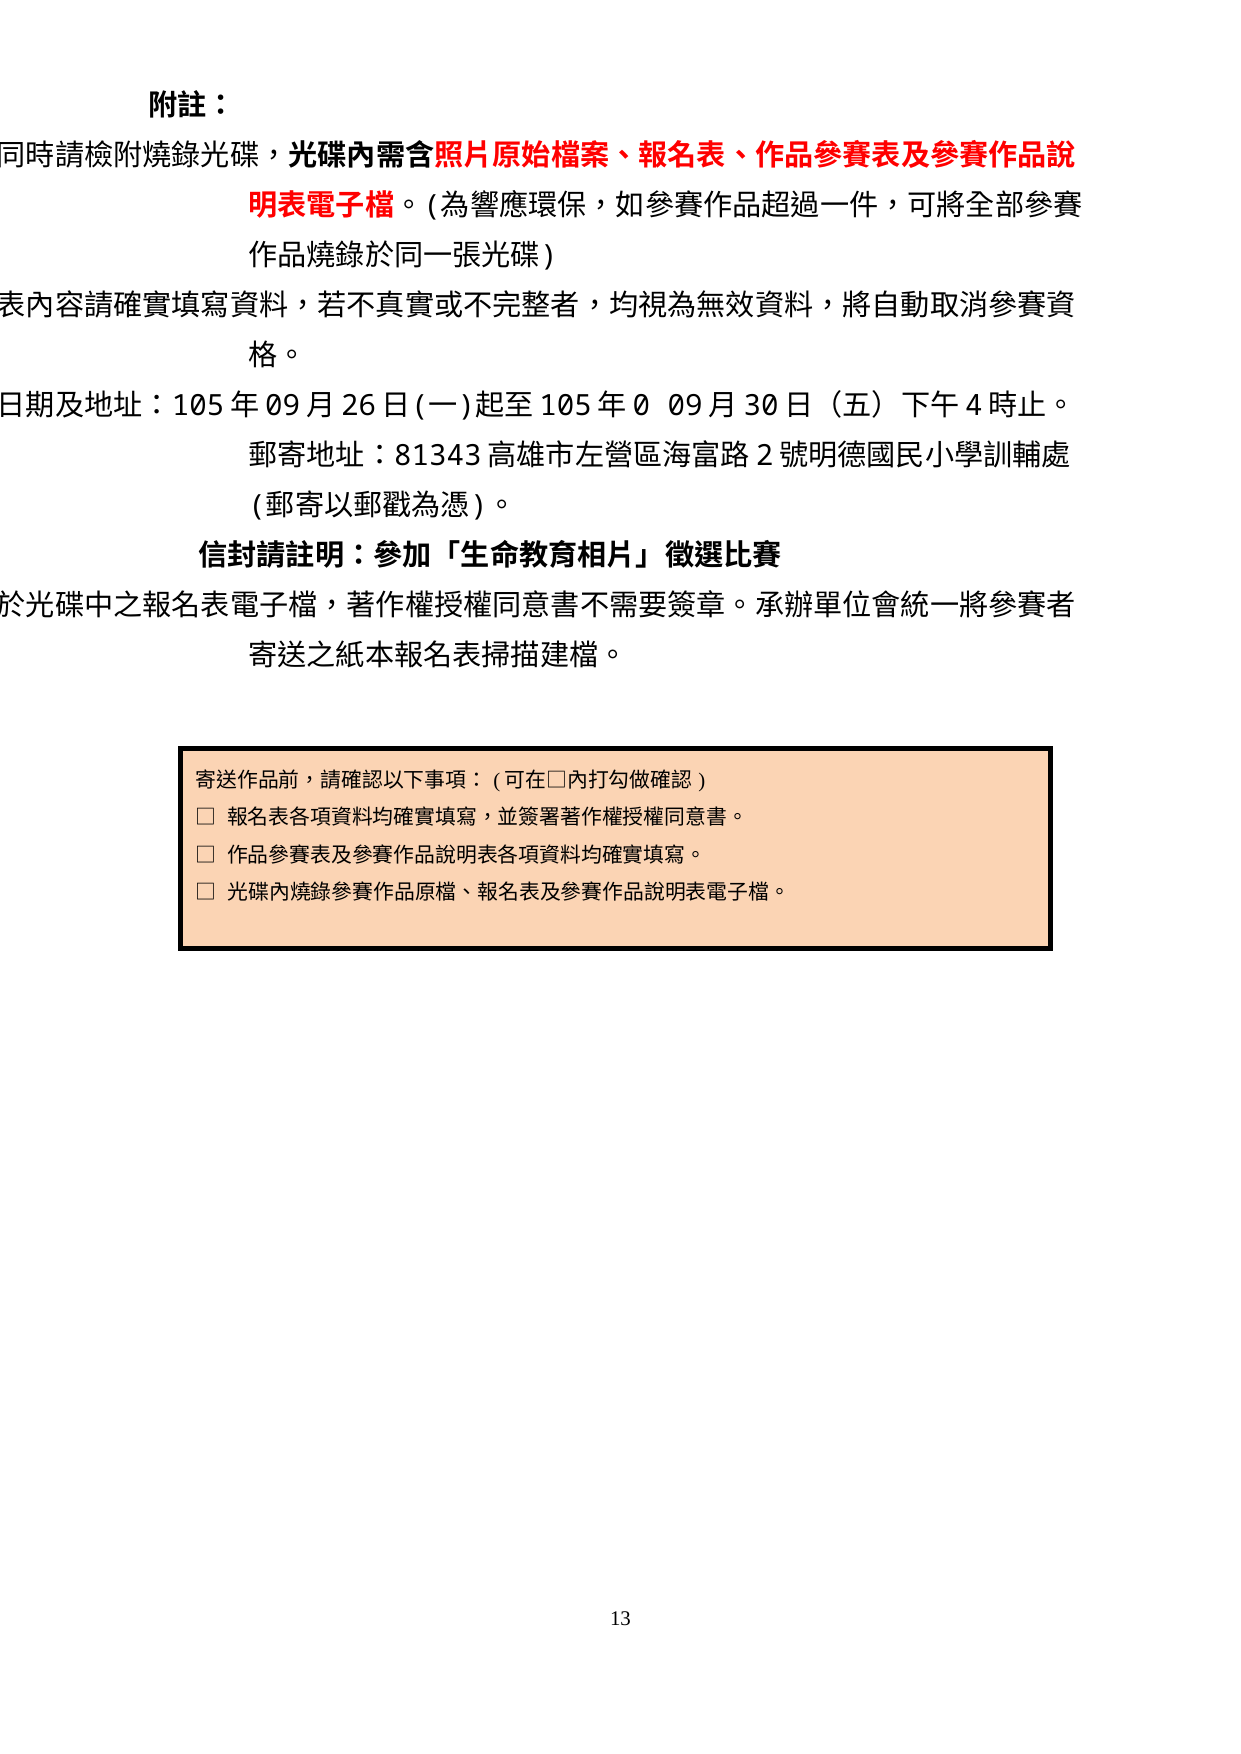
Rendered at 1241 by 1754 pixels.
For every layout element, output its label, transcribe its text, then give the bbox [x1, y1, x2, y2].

list 收件日期及地址：105年09月26日(一)起至105年0 09月30日（五）下午4時止。郵寄地址：81343高雄市左營區海富路2號明德國民小學訓輔處(郵寄以郵戳為憑)。 [0, 375, 1092, 525]
list 燒錄於光碟中之報名表電子檔，著作權授權同意書不需要簽章。承辦單位會統一將參賽者寄送之紙本報名表掃描建檔。 [0, 575, 1092, 675]
list 報名表內容請確實填寫資料，若不真實或不完整者，均視為無效資料，將自動取消參賽資格。 [0, 275, 1092, 375]
list 報名同時請檢附燒錄光碟，光碟內需含照片原始檔案、報名表、作品參賽表及參賽作品說明表電子檔。(為響應環保，如參賽作品超過一件，可將全部參賽作品燒錄於同一張光碟) [0, 125, 1092, 275]
text 附註： [148, 75, 1092, 125]
text 信封請註明：參加「生命教育相片」徵選比賽 [198, 525, 1092, 575]
